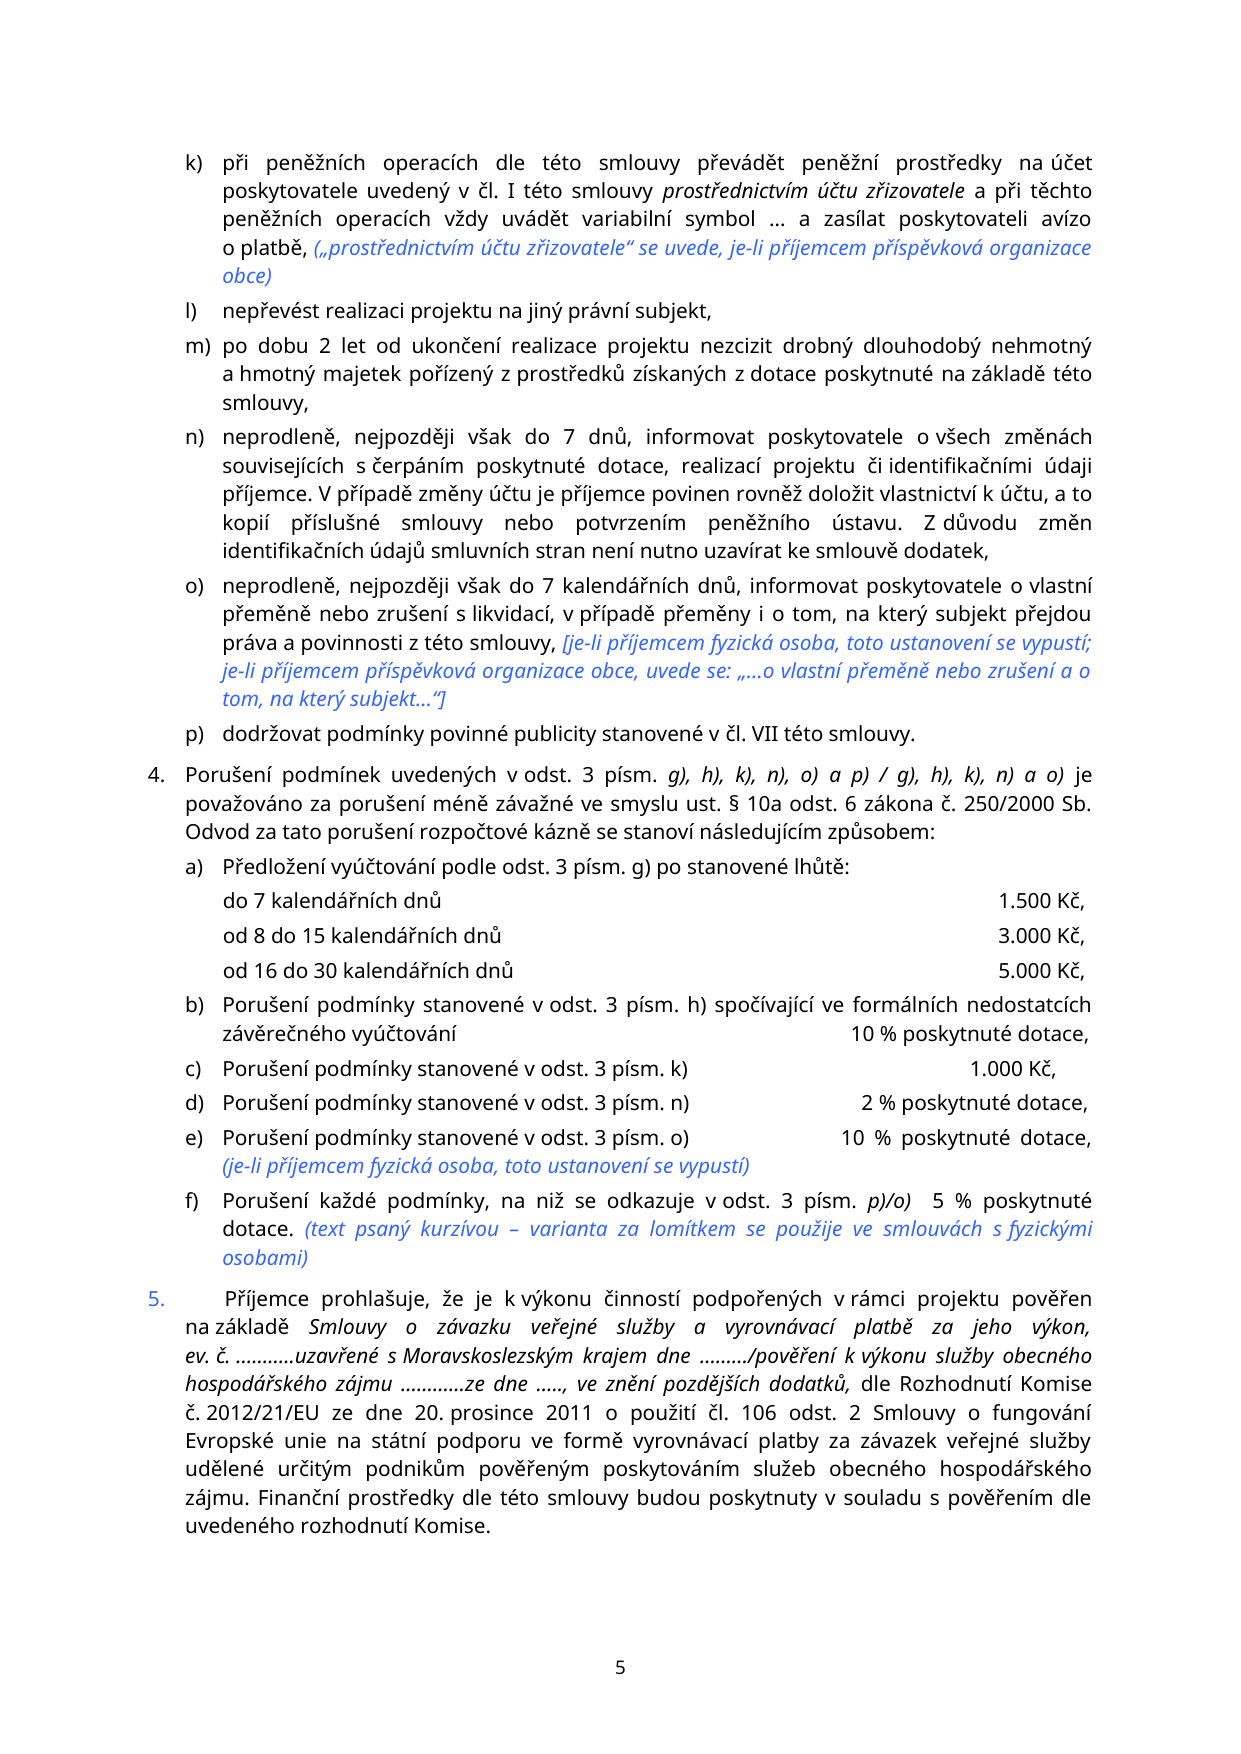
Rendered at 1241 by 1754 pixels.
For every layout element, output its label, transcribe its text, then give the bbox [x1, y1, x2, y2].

list neprodleně, nejpozději však do 7 kalendářních dnů, informovat poskytovatele o vlastní přeměně nebo zrušení s likvidací, v případě přeměny i o tom, na který subjekt přejdou práva a povinnosti z této smlouvy, [je-li příjemcem fyzická osoba, toto ustanovení se vypustí; je-li příjemcem příspěvková organizace obce, uvede se: „…o vlastní přeměně nebo zrušení a o tom, na který subjekt…“] [185, 571, 1092, 713]
list Porušení podmínky stanovené v odst. 3 písm. h) spočívající ve formálních nedostatcích závěrečného vyúčtování 10 % poskytnuté dotace, [185, 991, 1092, 1047]
text od 16 do 30 kalendářních dnů 5.000 Kč, [223, 956, 1092, 984]
list Příjemce prohlašuje, že je k výkonu činností podpořených v rámci projektu pověřen na základě Smlouvy o závazku veřejné služby a vyrovnávací platbě za jeho výkon, ev. č. ………..uzavřené s Moravskoslezským krajem dne ………/pověření k výkonu služby obecného hospodářského zájmu …………ze dne ….., ve znění pozdějších dodatků, dle Rozhodnutí Komise č. 2012/21/EU ze dne 20. prosince 2011 o použití čl. 106 odst. 2 Smlouvy o fungování Evropské unie na státní podporu ve formě vyrovnávací platby za závazek veřejné služby udělené určitým podnikům pověřeným poskytováním služeb obecného hospodářského zájmu. Finanční prostředky dle této smlouvy budou poskytnuty v souladu s pověřením dle uvedeného rozhodnutí Komise. [148, 1284, 1092, 1540]
list dodržovat podmínky povinné publicity stanovené v čl. VII této smlouvy. [185, 719, 1092, 748]
list Porušení každé podmínky, na niž se odkazuje v odst. 3 písm. p)/o) 5 % poskytnuté dotace. (text psaný kurzívou – varianta za lomítkem se použije ve smlouvách s fyzickými osobami) [185, 1186, 1092, 1271]
list Porušení podmínek uvedených v odst. 3 písm. g), h), k), n), o) a p) / g), h), k), n) a o) je považováno za porušení méně závažné ve smyslu ust. § 10a odst. 6 zákona č. 250/2000 Sb. Odvod za tato porušení rozpočtové kázně se stanoví následujícím způsobem: [148, 760, 1092, 846]
text do 7 kalendářních dnů 1.500 Kč, [223, 886, 1092, 915]
list nepřevést realizaci projektu na jiný právní subjekt, [185, 296, 1092, 324]
list Porušení podmínky stanovené v odst. 3 písm. o) 10 % poskytnuté dotace, (je-li příjemcem fyzická osoba, toto ustanovení se vypustí) [185, 1123, 1092, 1180]
list Porušení podmínky stanovené v odst. 3 písm. k) 1.000 Kč, [185, 1054, 1092, 1082]
list Porušení podmínky stanovené v odst. 3 písm. n) 2 % poskytnuté dotace, [185, 1088, 1092, 1117]
list při peněžních operacích dle této smlouvy převádět peněžní prostředky na účet poskytovatele uvedený v čl. I této smlouvy prostřednictvím účtu zřizovatele a při těchto peněžních operacích vždy uvádět variabilní symbol … a zasílat poskytovateli avízo o platbě, („prostřednictvím účtu zřizovatele“ se uvede, je-li příjemcem příspěvková organizace obce) [185, 148, 1092, 290]
list neprodleně, nejpozději však do 7 dnů, informovat poskytovatele o všech změnách souvisejících s čerpáním poskytnuté dotace, realizací projektu či identifikačními údaji příjemce. V případě změny účtu je příjemce povinen rovněž doložit vlastnictví k účtu, a to kopií příslušné smlouvy nebo potvrzením peněžního ústavu. Z důvodu změn identifikačních údajů smluvních stran není nutno uzavírat ke smlouvě dodatek, [185, 422, 1092, 564]
text od 8 do 15 kalendářních dnů 3.000 Kč, [223, 921, 1092, 949]
list Předložení vyúčtování podle odst. 3 písm. g) po stanovené lhůtě: [185, 852, 1092, 880]
list po dobu 2 let od ukončení realizace projektu nezcizit drobný dlouhodobý nehmotný a hmotný majetek pořízený z prostředků získaných z dotace poskytnuté na základě této smlouvy, [185, 331, 1092, 416]
